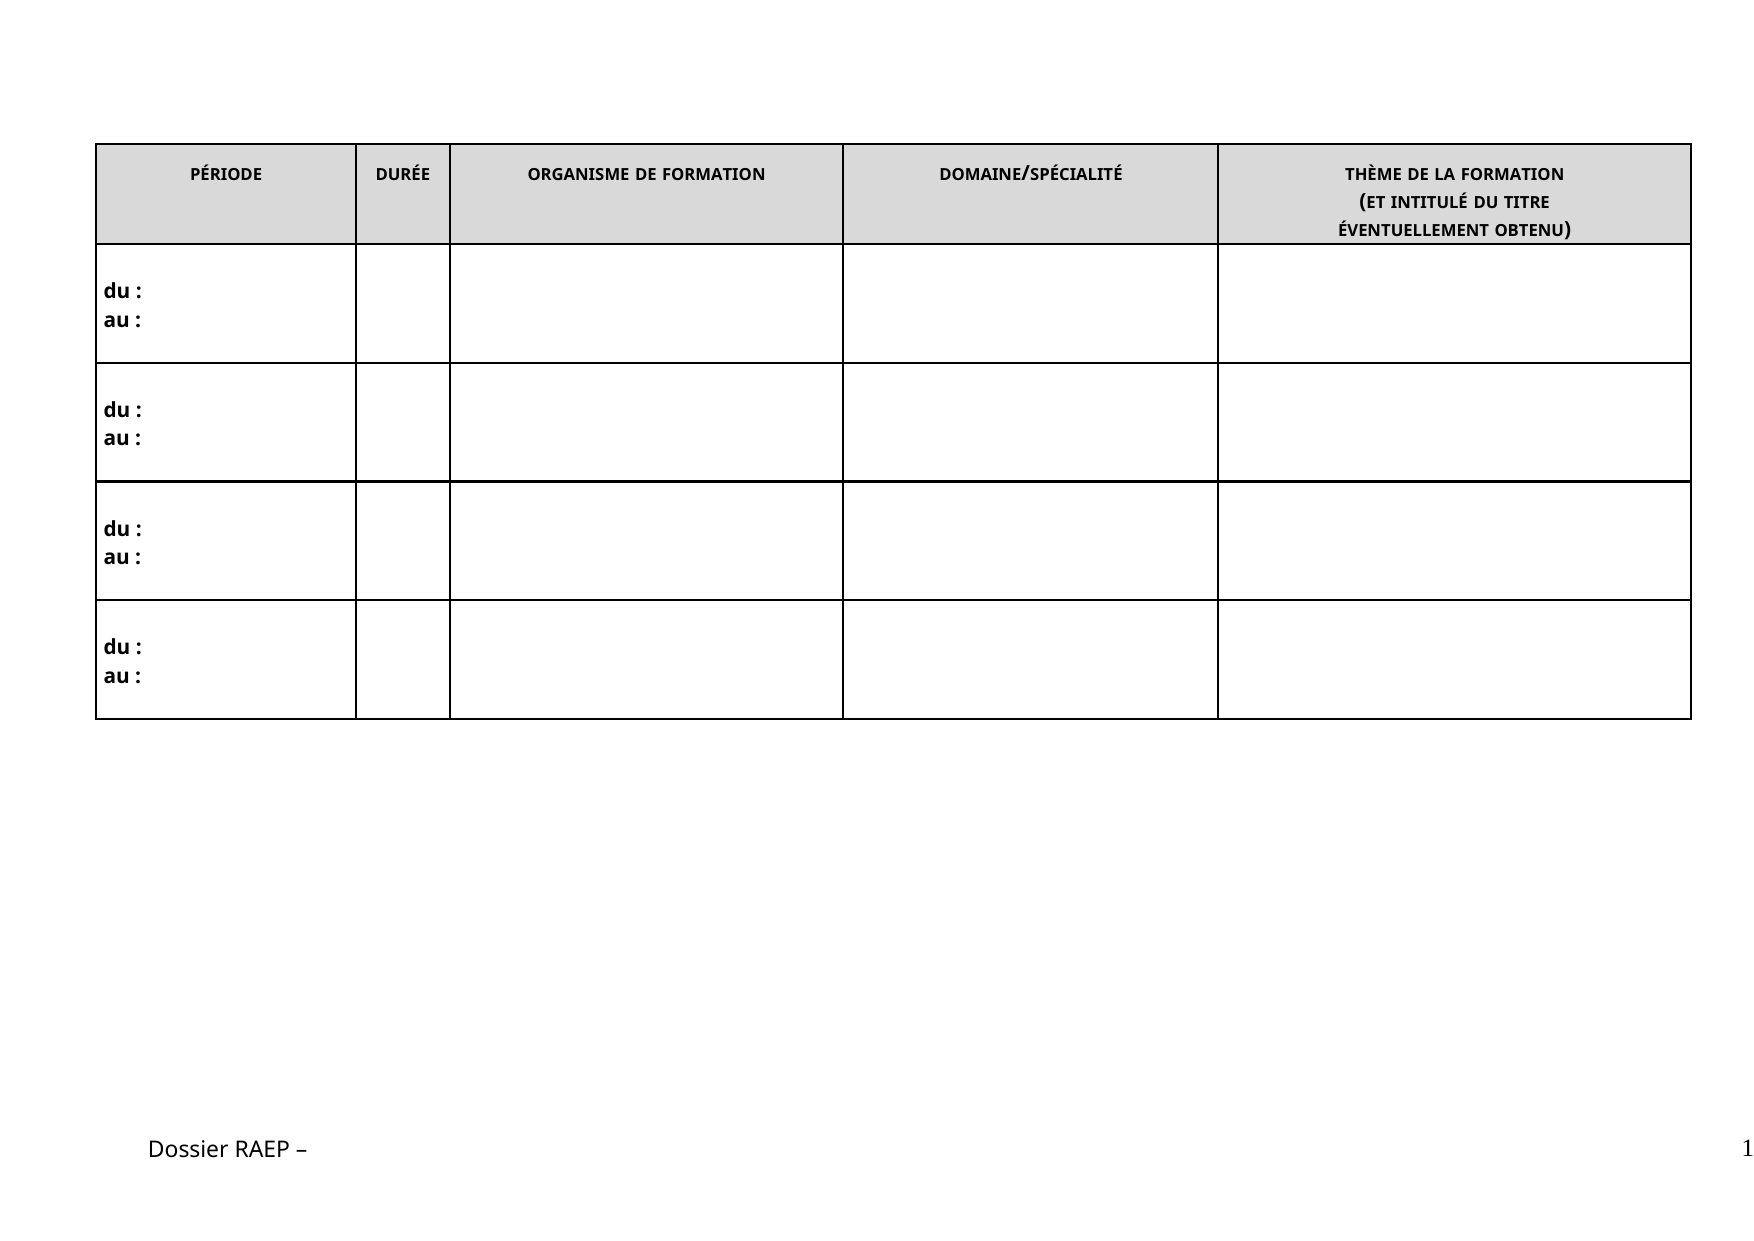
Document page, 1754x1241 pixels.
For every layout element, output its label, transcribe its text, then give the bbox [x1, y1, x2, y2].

table_cell [451, 601, 842, 718]
table_cell [1219, 364, 1690, 480]
table_cell [1219, 601, 1690, 718]
table_cell [844, 483, 1217, 599]
table_cell [1219, 483, 1690, 599]
table_header organisme de formation [451, 145, 842, 243]
table_cell du : au : [97, 245, 355, 362]
table_header durée [357, 145, 449, 243]
table_cell du : au : [97, 483, 355, 599]
table_cell [844, 364, 1217, 480]
table_cell [357, 245, 449, 362]
table_header thème de la formation (et intitulé du titre éventuellement obtenu) [1219, 145, 1690, 243]
table_cell [844, 601, 1217, 718]
table_cell [451, 245, 842, 362]
table_cell du : au : [97, 364, 355, 480]
table_cell [451, 483, 842, 599]
table_cell [357, 483, 449, 599]
table_cell [357, 601, 449, 718]
table_cell [357, 364, 449, 480]
table_cell [451, 364, 842, 480]
table_header période [97, 145, 355, 243]
table_cell [1219, 245, 1690, 362]
table_cell du : au : [97, 601, 355, 718]
table_header domaine/spécialité [844, 145, 1217, 243]
table_cell [844, 245, 1217, 362]
